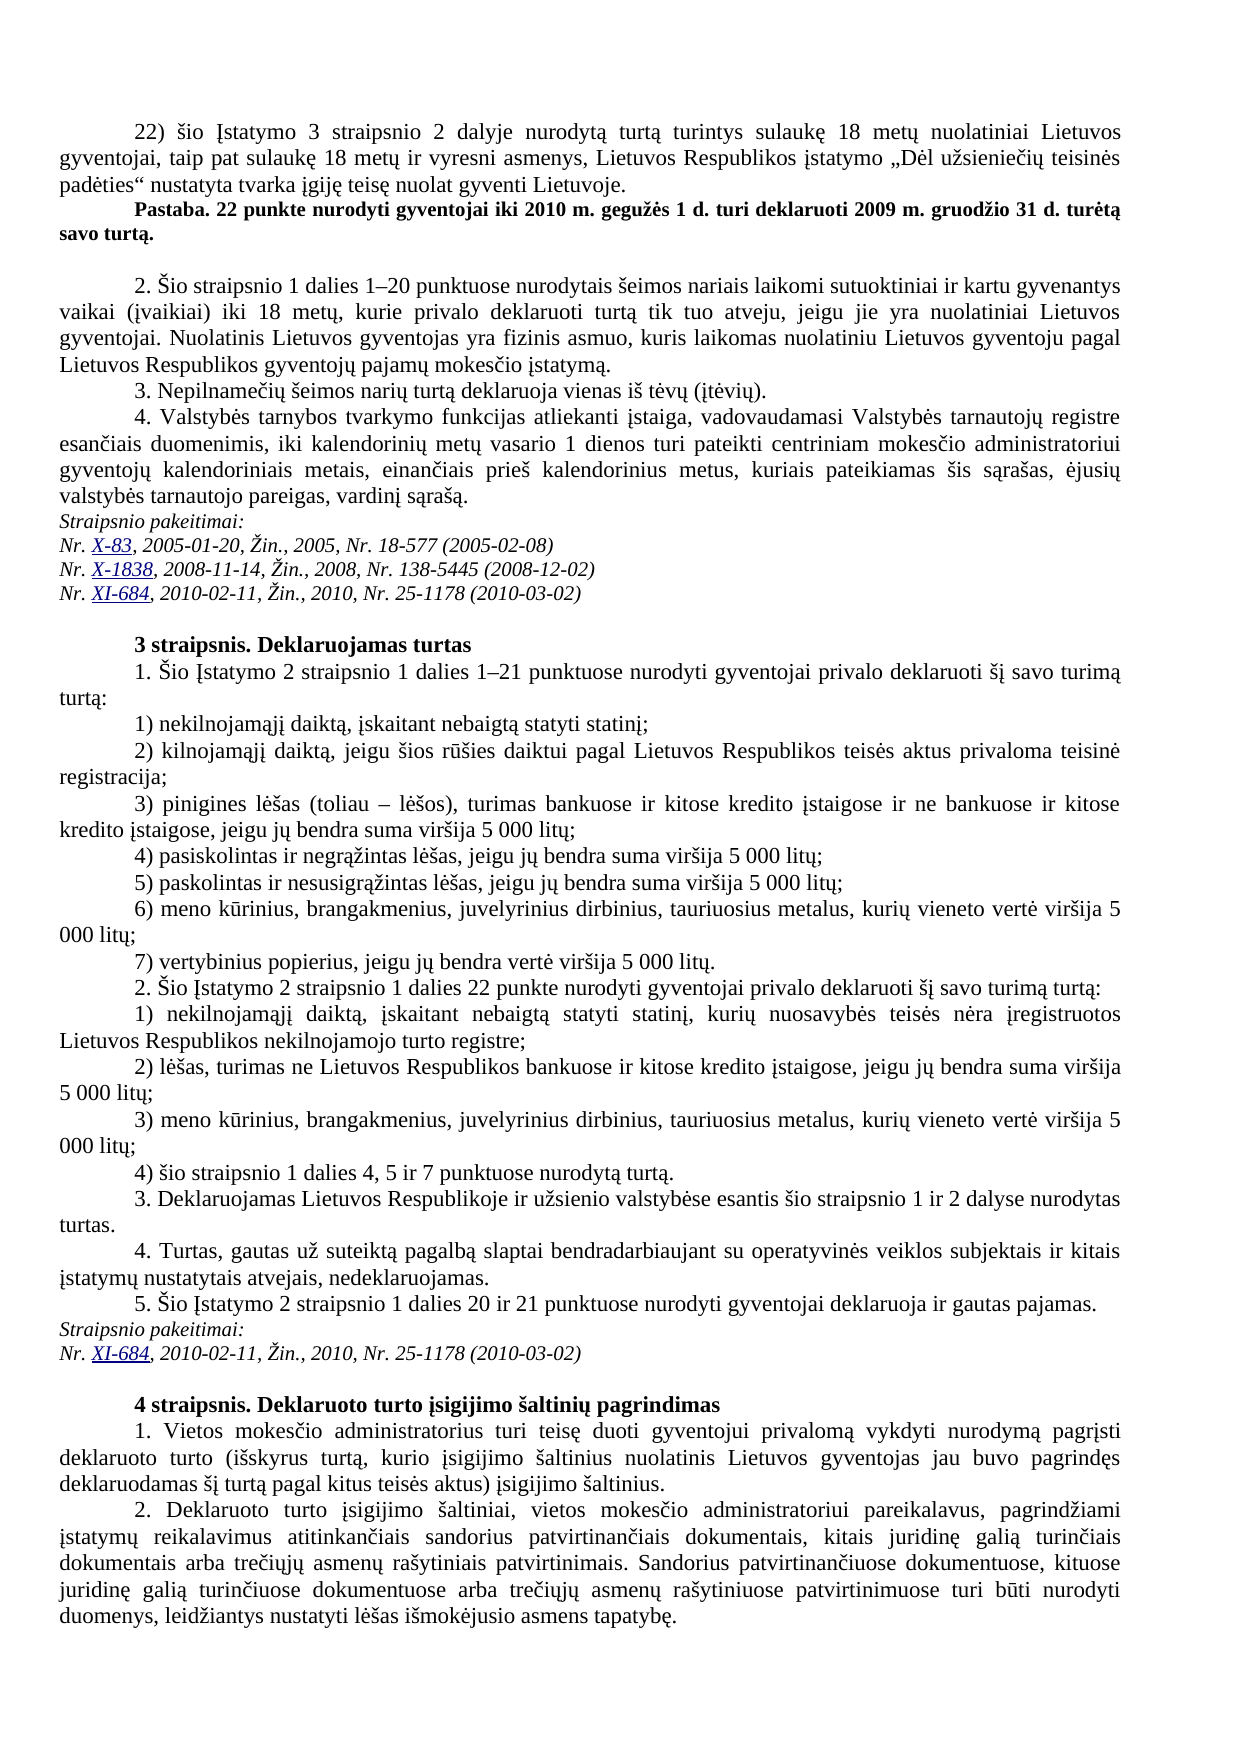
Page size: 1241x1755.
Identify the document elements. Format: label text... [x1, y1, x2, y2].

text Straipsnio pakeitimai: [59, 509, 1122, 533]
text 1) nekilnojamąjį daiktą, įskaitant nebaigtą statyti statinį, kurių nuosavybės teisės nėra įregistruotos Lietuvos Respublikos nekilnojamojo turto registre; [59, 1000, 1122, 1053]
text 2) lėšas, turimas ne Lietuvos Respublikos bankuose ir kitose kredito įstaigose, jeigu jų bendra suma viršija 5 000 litų; [59, 1053, 1122, 1106]
text 7) vertybinius popierius, jeigu jų bendra vertė viršija 5 000 litų. [59, 948, 1122, 974]
text 1) nekilnojamąjį daiktą, įskaitant nebaigtą statyti statinį; [59, 711, 1122, 737]
text 2. Deklaruoto turto įsigijimo šaltiniai, vietos mokesčio administratoriui pareikalavus, pagrindžiami įstatymų reikalavimus atitinkančiais sandorius patvirtinančiais dokumentais, kitais juridinę galią turinčiais dokumentais arba trečiųjų asmenų rašytiniais patvirtinimais. Sandorius patvirtinančiuose dokumentuose, kituose juridinę galią turinčiuose dokumentuose arba trečiųjų asmenų rašytiniuose patvirtinimuose turi būti nurodyti duomenys, leidžiantys nustatyti lėšas išmokėjusio asmens tapatybę. [59, 1497, 1122, 1628]
text 4 straipsnis. Deklaruoto turto įsigijimo šaltinių pagrindimas [59, 1391, 1122, 1417]
text 3 straipsnis. Deklaruojamas turtas [59, 631, 1122, 658]
text 4) šio straipsnio 1 dalies 4, 5 ir 7 punktuose nurodytą turtą. [59, 1158, 1122, 1185]
text 3. Deklaruojamas Lietuvos Respublikoje ir užsienio valstybėse esantis šio straipsnio 1 ir 2 dalyse nurodytas turtas. [59, 1185, 1122, 1238]
text Pastaba. 22 punkte nurodyti gyventojai iki 2010 m. gegužės 1 d. turi deklaruoti 2009 m. gruodžio 31 d. turėtą savo turtą. [59, 197, 1122, 245]
text 4) pasiskolintas ir negrąžintas lėšas, jeigu jų bendra suma viršija 5 000 litų; [59, 842, 1122, 869]
text 5. Šio Įstatymo 2 straipsnio 1 dalies 20 ir 21 punktuose nurodyti gyventojai deklaruoja ir gautas pajamas. [59, 1290, 1122, 1317]
text 5) paskolintas ir nesusigrąžintas lėšas, jeigu jų bendra suma viršija 5 000 litų; [59, 869, 1122, 895]
text 22) šio Įstatymo 3 straipsnio 2 dalyje nurodytą turtą turintys sulaukę 18 metų nuolatiniai Lietuvos gyventojai, taip pat sulaukę 18 metų ir vyresni asmenys, Lietuvos Respublikos įstatymo „Dėl užsieniečių teisinės padėties“ nustatyta tvarka įgiję teisę nuolat gyventi Lietuvoje. [59, 118, 1122, 197]
text 4. Valstybės tarnybos tvarkymo funkcijas atliekanti įstaiga, vadovaudamasi Valstybės tarnautojų registre esančiais duomenimis, iki kalendorinių metų vasario 1 dienos turi pateikti centriniam mokesčio administratoriui gyventojų kalendoriniais metais, einančiais prieš kalendorinius metus, kuriais pateikiamas šis sąrašas, ėjusių valstybės tarnautojo pareigas, vardinį sąrašą. [59, 403, 1122, 509]
text Nr. XI-684, 2010-02-11, Žin., 2010, Nr. 25-1178 (2010-03-02) [59, 1341, 1122, 1365]
text 4. Turtas, gautas už suteiktą pagalbą slaptai bendradarbiaujant su operatyvinės veiklos subjektais ir kitais įstatymų nustatytais atvejais, nedeklaruojamas. [59, 1238, 1122, 1290]
text 3) meno kūrinius, brangakmenius, juvelyrinius dirbinius, tauriuosius metalus, kurių vieneto vertė viršija 5 000 litų; [59, 1106, 1122, 1158]
text 2. Šio Įstatymo 2 straipsnio 1 dalies 22 punkte nurodyti gyventojai privalo deklaruoti šį savo turimą turtą: [59, 974, 1122, 1000]
text Nr. X-83, 2005-01-20, Žin., 2005, Nr. 18-577 (2005-02-08) [59, 533, 1122, 557]
text 1. Vietos mokesčio administratorius turi teisę duoti gyventojui privalomą vykdyti nurodymą pagrįsti deklaruoto turto (išskyrus turtą, kurio įsigijimo šaltinius nuolatinis Lietuvos gyventojas jau buvo pagrindęs deklaruodamas šį turtą pagal kitus teisės aktus) įsigijimo šaltinius. [59, 1417, 1122, 1497]
text 3) pinigines lėšas (toliau – lėšos), turimas bankuose ir kitose kredito įstaigose ir ne bankuose ir kitose kredito įstaigose, jeigu jų bendra suma viršija 5 000 litų; [59, 789, 1122, 842]
text 1. Šio Įstatymo 2 straipsnio 1 dalies 1–21 punktuose nurodyti gyventojai privalo deklaruoti šį savo turimą turtą: [59, 658, 1122, 711]
text 2) kilnojamąjį daiktą, jeigu šios rūšies daiktui pagal Lietuvos Respublikos teisės aktus privaloma teisinė registracija; [59, 737, 1122, 789]
text 2. Šio straipsnio 1 dalies 1–20 punktuose nurodytais šeimos nariais laikomi sutuoktiniai ir kartu gyvenantys vaikai (įvaikiai) iki 18 metų, kurie privalo deklaruoti turtą tik tuo atveju, jeigu jie yra nuolatiniai Lietuvos gyventojai. Nuolatinis Lietuvos gyventojas yra fizinis asmuo, kuris laikomas nuolatiniu Lietuvos gyventoju pagal Lietuvos Respublikos gyventojų pajamų mokesčio įstatymą. [59, 272, 1122, 377]
text 6) meno kūrinius, brangakmenius, juvelyrinius dirbinius, tauriuosius metalus, kurių vieneto vertė viršija 5 000 litų; [59, 895, 1122, 948]
text Straipsnio pakeitimai: [59, 1317, 1122, 1341]
text Nr. XI-684, 2010-02-11, Žin., 2010, Nr. 25-1178 (2010-03-02) [59, 581, 1122, 605]
text 3. Nepilnamečių šeimos narių turtą deklaruoja vienas iš tėvų (įtėvių). [59, 377, 1122, 403]
text Nr. X-1838, 2008-11-14, Žin., 2008, Nr. 138-5445 (2008-12-02) [59, 557, 1122, 581]
